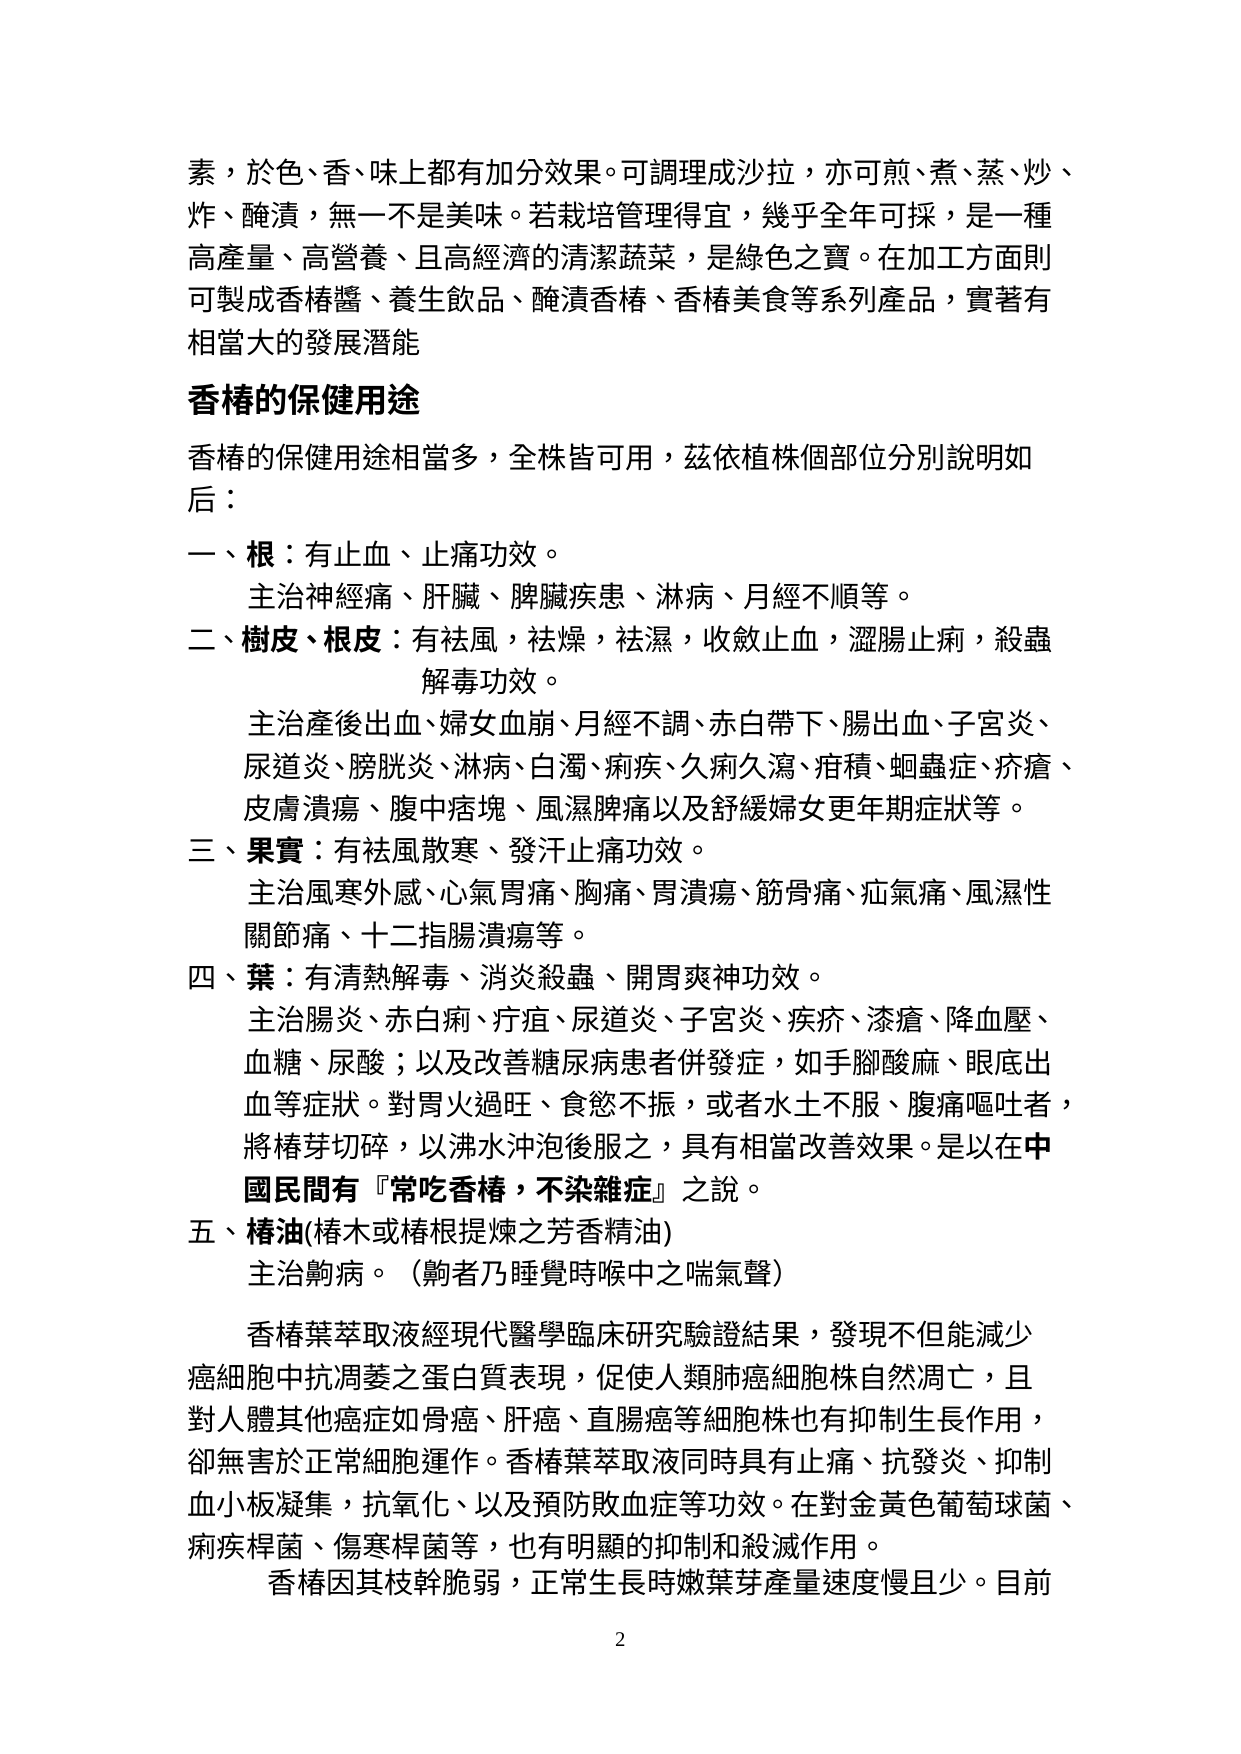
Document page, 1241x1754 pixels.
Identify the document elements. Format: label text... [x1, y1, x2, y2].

text 主治齁病。（齁者乃睡覺時喉中之喘氣聲） [187, 1251, 1053, 1293]
text 四、葉：有清熱解毒、消炎殺蟲、開胃爽神功效。 [187, 955, 1053, 997]
text 香椿葉萃取液經現代醫學臨床研究驗證結果，發現不但能減少癌細胞中抗凋萎之蛋白質表現，促使人類肺癌細胞株自然凋亡，且對人體其他癌症如骨癌、肝癌、直腸癌等細胞株也有抑制生長作用，卻無害於正常細胞運作。香椿葉萃取液同時具有止痛、抗發炎、抑制血小板凝集，抗氧化、以及預防敗血症等功效。在對金黃色葡萄球菌、痢疾桿菌、傷寒桿菌等，也有明顯的抑制和殺滅作用。 [187, 1312, 1053, 1566]
text 一、根：有止血、止痛功效。 [187, 532, 1053, 574]
text 主治神經痛、肝臟、脾臟疾患、淋病、月經不順等。 [187, 574, 1053, 616]
text 香椿因其枝幹脆弱，正常生長時嫩葉芽產量速度慢且少。目前在消費日漸增加下，栽培規模也逐步擴大。利用改進栽培技術，如密植栽培、整枝修剪以控制頂梢優勢、枝條扦插繁殖種苗等，促進其分生大量嫩芽以及達到增產的目的。同時加強香椿加工產品的研發改進，結合科學驗證，創新優質差異化產品，期將更能使大眾接受此一新興作物，增加農村收益。 [187, 1566, 1053, 1601]
text 二、樹皮、根皮：有袪風，袪燥，袪濕，收斂止血，澀腸止痢，殺蟲解毒功效。 [187, 616, 1053, 701]
text 主治產後出血、婦女血崩、月經不調、赤白帶下、腸出血、子宮炎、尿道炎、膀胱炎、淋病、白濁、痢疾、久痢久瀉、疳積、蛔蟲症、疥瘡、皮膚潰瘍、腹中痞塊、風濕脾痛以及舒緩婦女更年期症狀等。 [243, 701, 1053, 828]
text 五、椿油(椿木或椿根提煉之芳香精油) [187, 1208, 1053, 1251]
text 香椿芽營養豐富，質地鮮嫩，在鮮食上可搭配任何食材。不論葷、素，於色、香、味上都有加分效果。可調理成沙拉，亦可煎、煮、蒸、炒、炸、醃漬，無一不是美味。若栽培管理得宜，幾乎全年可採，是一種高產量、高營養、且高經濟的清潔蔬菜，是綠色之寶。在加工方面則可製成香椿醬、養生飲品、醃漬香椿、香椿美食等系列產品，實著有相當大的發展潛能 [187, 150, 1053, 361]
text 三、果實：有袪風散寒、發汗止痛功效。 [187, 828, 1053, 870]
text 香椿的保健用途相當多，全株皆可用，茲依植株個部位分別說明如后： [187, 435, 1053, 519]
text 主治風寒外感、心氣胃痛、胸痛、胃潰瘍、筋骨痛、疝氣痛、風濕性關節痛、十二指腸潰瘍等。 [243, 870, 1053, 955]
text 主治腸炎、赤白痢、疔疽、尿道炎、子宮炎、疾疥、漆瘡、降血壓、血糖、尿酸；以及改善糖尿病患者併發症，如手腳酸麻、眼底出血等症狀。對胃火過旺、食慾不振，或者水土不服、腹痛嘔吐者，將椿芽切碎，以沸水沖泡後服之，具有相當改善效果。是以在中國民間有『常吃香椿，不染雜症』之說。 [244, 997, 1053, 1208]
text 香椿的保健用途 [187, 374, 1053, 422]
